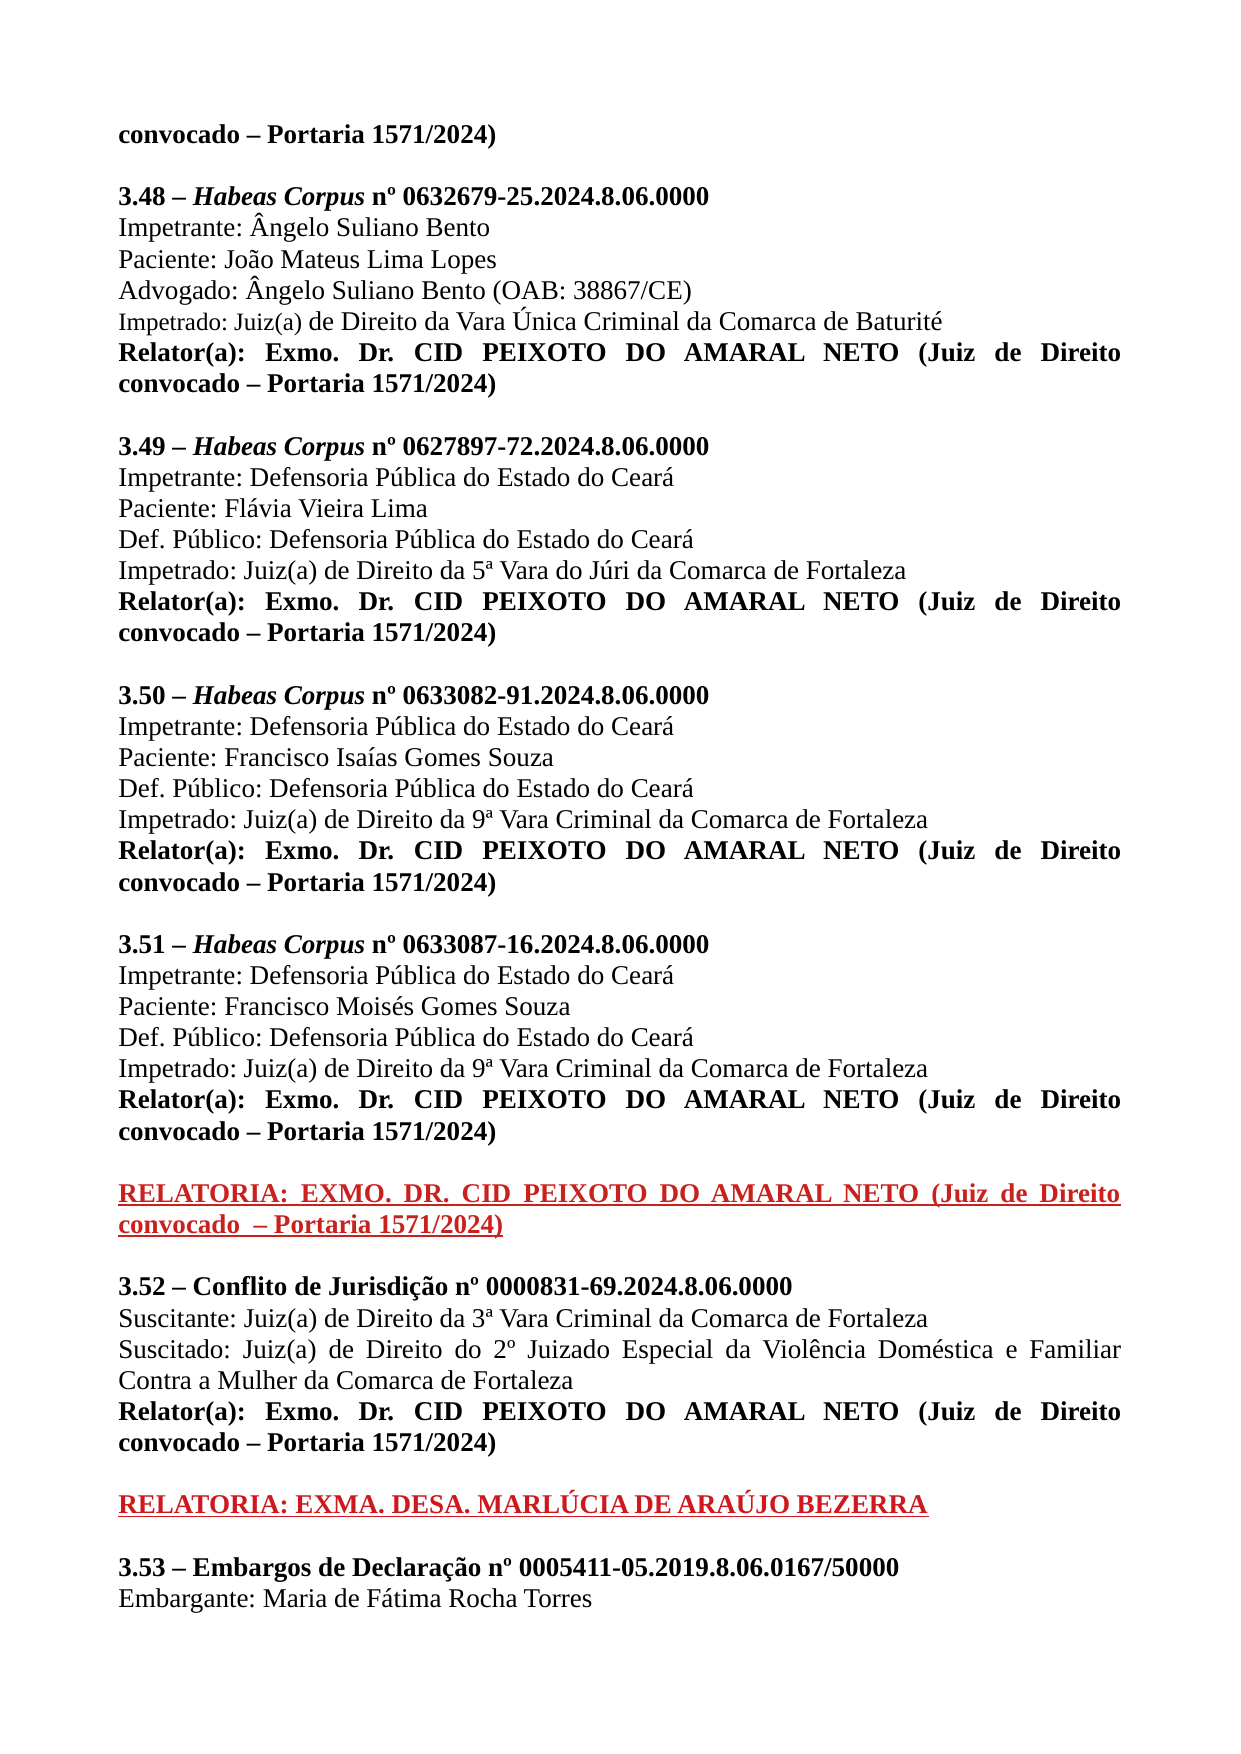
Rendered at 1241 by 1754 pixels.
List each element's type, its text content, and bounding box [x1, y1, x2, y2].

text Impetrado: Juiz(a) de Direito da Vara Única Criminal da Comarca de Baturité [118, 305, 1122, 336]
text Impetrado: Juiz(a) de Direito da 9ª Vara Criminal da Comarca de Fortaleza [118, 803, 1122, 834]
text 3.51 – Habeas Corpus nº 0633087-16.2024.8.06.0000 [118, 928, 1122, 959]
text Impetrante: Ângelo Suliano Bento [118, 212, 1122, 243]
text Impetrante: Defensoria Pública do Estado do Ceará [118, 710, 1122, 741]
text Impetrado: Juiz(a) de Direito da 9ª Vara Criminal da Comarca de Fortaleza [118, 1052, 1122, 1084]
text Suscitante: Juiz(a) de Direito da 3ª Vara Criminal da Comarca de Fortaleza [118, 1302, 1122, 1333]
text Paciente: Francisco Moisés Gomes Souza [118, 990, 1122, 1021]
text Impetrado: Juiz(a) de Direito da 5ª Vara do Júri da Comarca de Fortaleza [118, 554, 1122, 585]
text Impetrante: Defensoria Pública do Estado do Ceará [118, 959, 1122, 990]
text 3.48 – Habeas Corpus nº 0632679-25.2024.8.06.0000 [118, 180, 1122, 212]
text 3.52 – Conflito de Jurisdição nº 0000831-69.2024.8.06.0000 [118, 1271, 1122, 1302]
text 3.53 – Embargos de Declaração nº 0005411-05.2019.8.06.0167/50000 [118, 1551, 1122, 1582]
text Advogado: Ângelo Suliano Bento (OAB: 38867/CE) [118, 274, 1122, 305]
text Def. Público: Defensoria Pública do Estado do Ceará [118, 523, 1122, 554]
text Relator(a): Exmo. Dr. CID PEIXOTO DO AMARAL NETO (Juiz de Direito convocado – Portaria 1571/2024) [118, 834, 1122, 897]
text Impetrante: Defensoria Pública do Estado do Ceará [118, 461, 1122, 492]
text RELATORIA: EXMO. DR. CID PEIXOTO DO AMARAL NETO (Juiz de Direito convocado – Portaria 1571/2024) [118, 1177, 1122, 1239]
text 3.49 – Habeas Corpus nº 0627897-72.2024.8.06.0000 [118, 429, 1122, 461]
text 3.50 – Habeas Corpus nº 0633082-91.2024.8.06.0000 [118, 679, 1122, 710]
text Def. Público: Defensoria Pública do Estado do Ceará [118, 1021, 1122, 1052]
text RELATORIA: EXMA. DESA. MARLÚCIA DE ARAÚJO BEZERRA [118, 1488, 1122, 1520]
text Relator(a): Exmo. Dr. CID PEIXOTO DO AMARAL NETO (Juiz de Direito convocado – Portaria 1571/2024) [118, 336, 1122, 398]
text Relator(a): Exmo. Dr. CID PEIXOTO DO AMARAL NETO (Juiz de Direito convocado – Portaria 1571/2024) [118, 1395, 1122, 1457]
text Paciente: João Mateus Lima Lopes [118, 243, 1122, 274]
text Relator(a): Exmo. Dr. CID PEIXOTO DO AMARAL NETO (Juiz de Direito convocado – Portaria 1571/2024) [118, 1084, 1122, 1146]
text Paciente: Flávia Vieira Lima [118, 492, 1122, 523]
text Relator(a): Exmo. Dr. CID PEIXOTO DO AMARAL NETO (Juiz de Direito convocado – Portaria 1571/2024) [118, 585, 1122, 648]
text Paciente: Francisco Isaías Gomes Souza [118, 741, 1122, 772]
text Suscitado: Juiz(a) de Direito do 2º Juizado Especial da Violência Doméstica e Familiar Contra a Mulher da Comarca de Fortaleza [118, 1333, 1122, 1395]
text convocado – Portaria 1571/2024) [118, 118, 1122, 149]
text Embargante: Maria de Fátima Rocha Torres [118, 1582, 1122, 1613]
text Def. Público: Defensoria Pública do Estado do Ceará [118, 772, 1122, 803]
